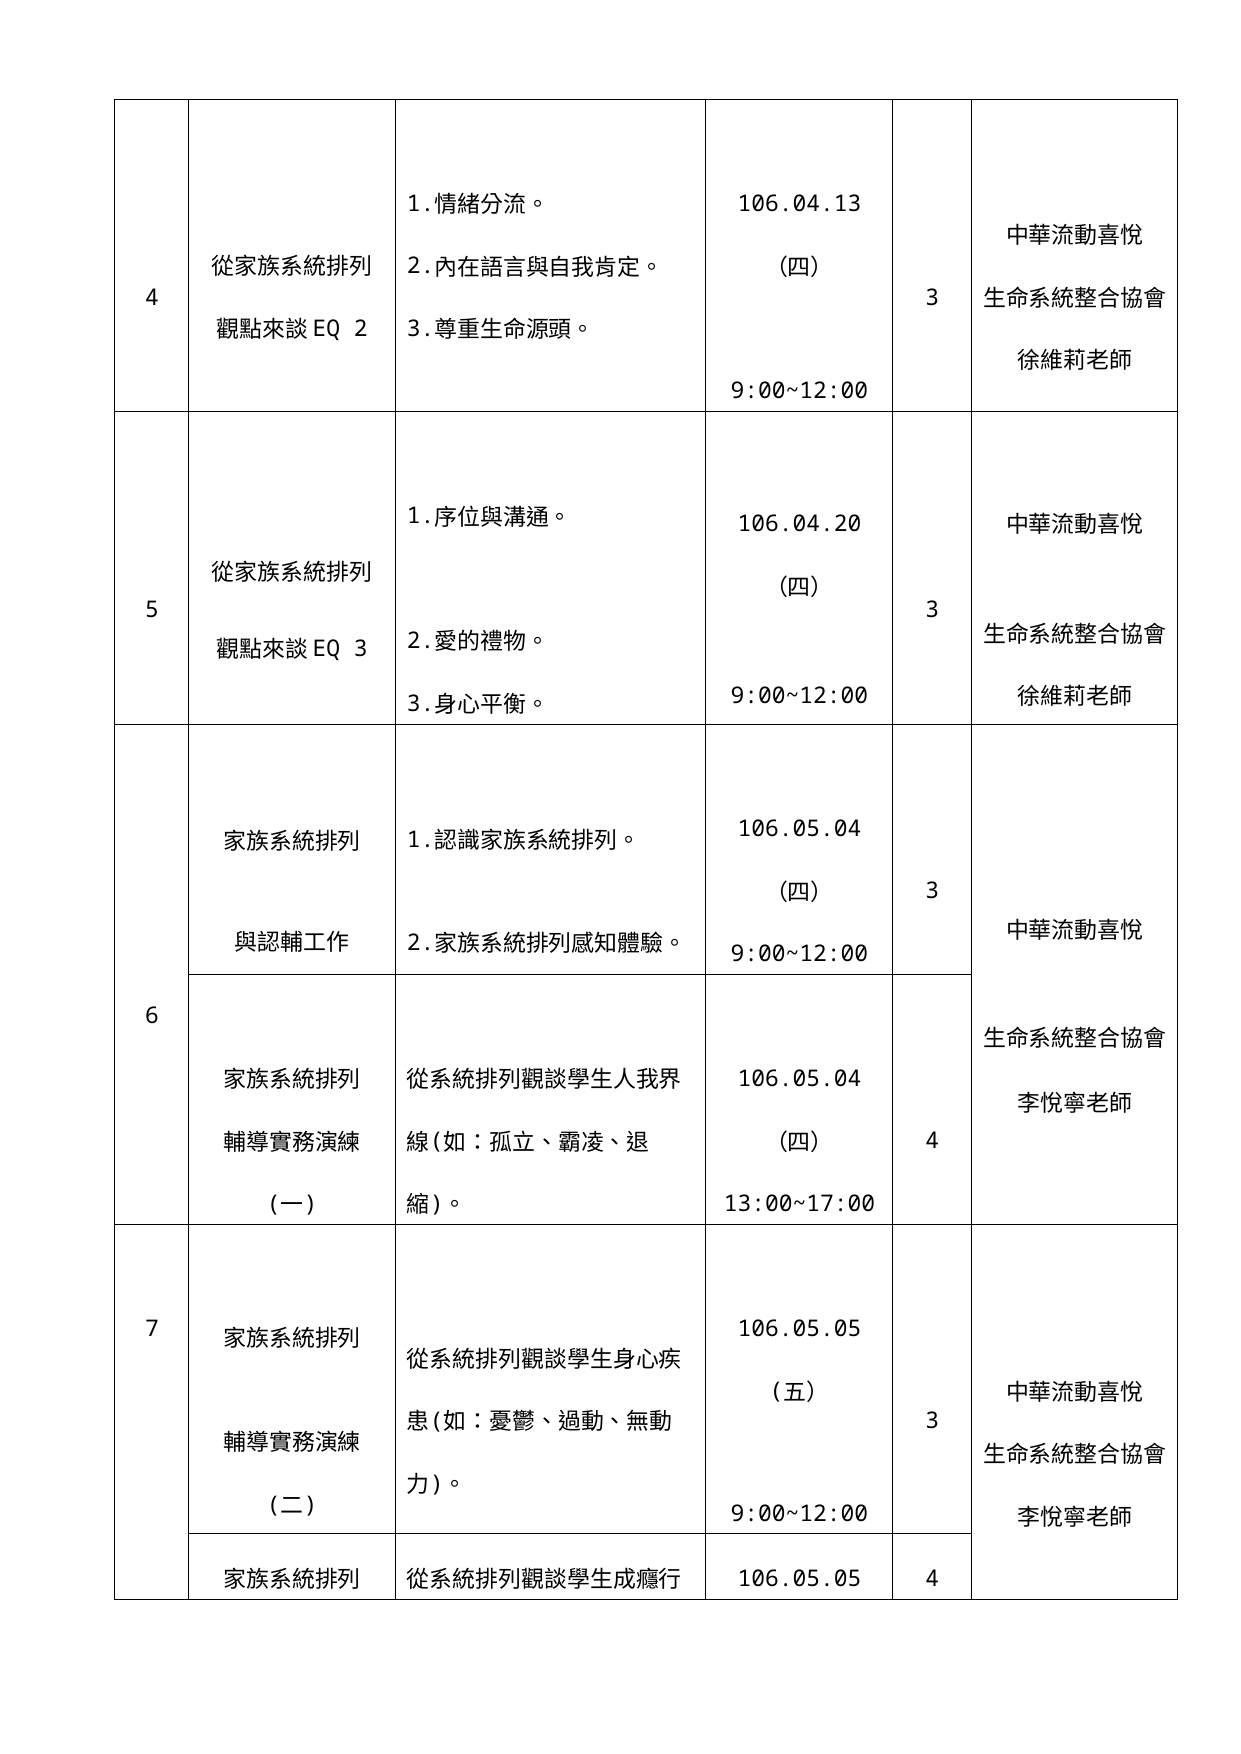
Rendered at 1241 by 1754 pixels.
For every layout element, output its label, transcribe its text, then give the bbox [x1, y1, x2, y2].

table_cell 106.05.04（四） 9:00~12:00 [706, 725, 892, 973]
table_cell 5 [115, 412, 188, 723]
table_cell 4 [115, 100, 188, 411]
table_cell 家族系統排列 輔導實務演練(一) [189, 975, 395, 1223]
table_cell 中華流動喜悅 生命系統整合協會徐維莉老師 [972, 412, 1177, 723]
table_cell 3 [893, 725, 971, 973]
table_cell 4 [893, 1534, 971, 1598]
table_cell 106.04.20（四） 9:00~12:00 [706, 412, 892, 723]
table_cell 從系統排列觀談學生成癮行 [396, 1534, 705, 1598]
table_cell 1.情緒分流。 2.內在語言與自我肯定。 3.尊重生命源頭。 [396, 100, 705, 411]
table_cell 7 [115, 1225, 188, 1598]
table_cell 中華流動喜悅 生命系統整合協會 李悅寧老師 [972, 725, 1177, 1223]
table_cell 家族系統排列 輔導實務演練(二) [189, 1225, 395, 1533]
table_cell 106.04.13（四） 9:00~12:00 [706, 100, 892, 411]
table_cell 中華流動喜悅 生命系統整合協會徐維莉老師 [972, 100, 1177, 411]
table_cell 家族系統排列 與認輔工作 [189, 725, 395, 973]
table_cell 106.05.05(五） 9:00~12:00 [706, 1225, 892, 1533]
table_cell 家族系統排列 [189, 1534, 395, 1598]
table_cell 106.05.04（四） 13:00~17:00 [706, 975, 892, 1223]
table_cell 從系統排列觀談學生人我界線(如：孤立、霸凌、退縮)。 [396, 975, 705, 1223]
table_cell 1.序位與溝通。 2.愛的禮物。 3.身心平衡。 [396, 412, 705, 723]
table_cell 3 [893, 100, 971, 411]
table_cell 1.認識家族系統排列。 2.家族系統排列感知體驗。 [396, 725, 705, 973]
table_cell 從家族系統排列 觀點來談EQ 3 [189, 412, 395, 723]
table_cell 6 [115, 725, 188, 1223]
table_cell 3 [893, 1225, 971, 1533]
table_cell 3 [893, 412, 971, 723]
table_cell 中華流動喜悅 生命系統整合協會 李悅寧老師 [972, 1225, 1177, 1598]
table_cell 從家族系統排列 觀點來談EQ 2 [189, 100, 395, 411]
table_cell 4 [893, 975, 971, 1223]
table_cell 從系統排列觀談學生身心疾患(如：憂鬱、過動、無動力)。 [396, 1225, 705, 1533]
table_cell 106.05.05 [706, 1534, 892, 1598]
